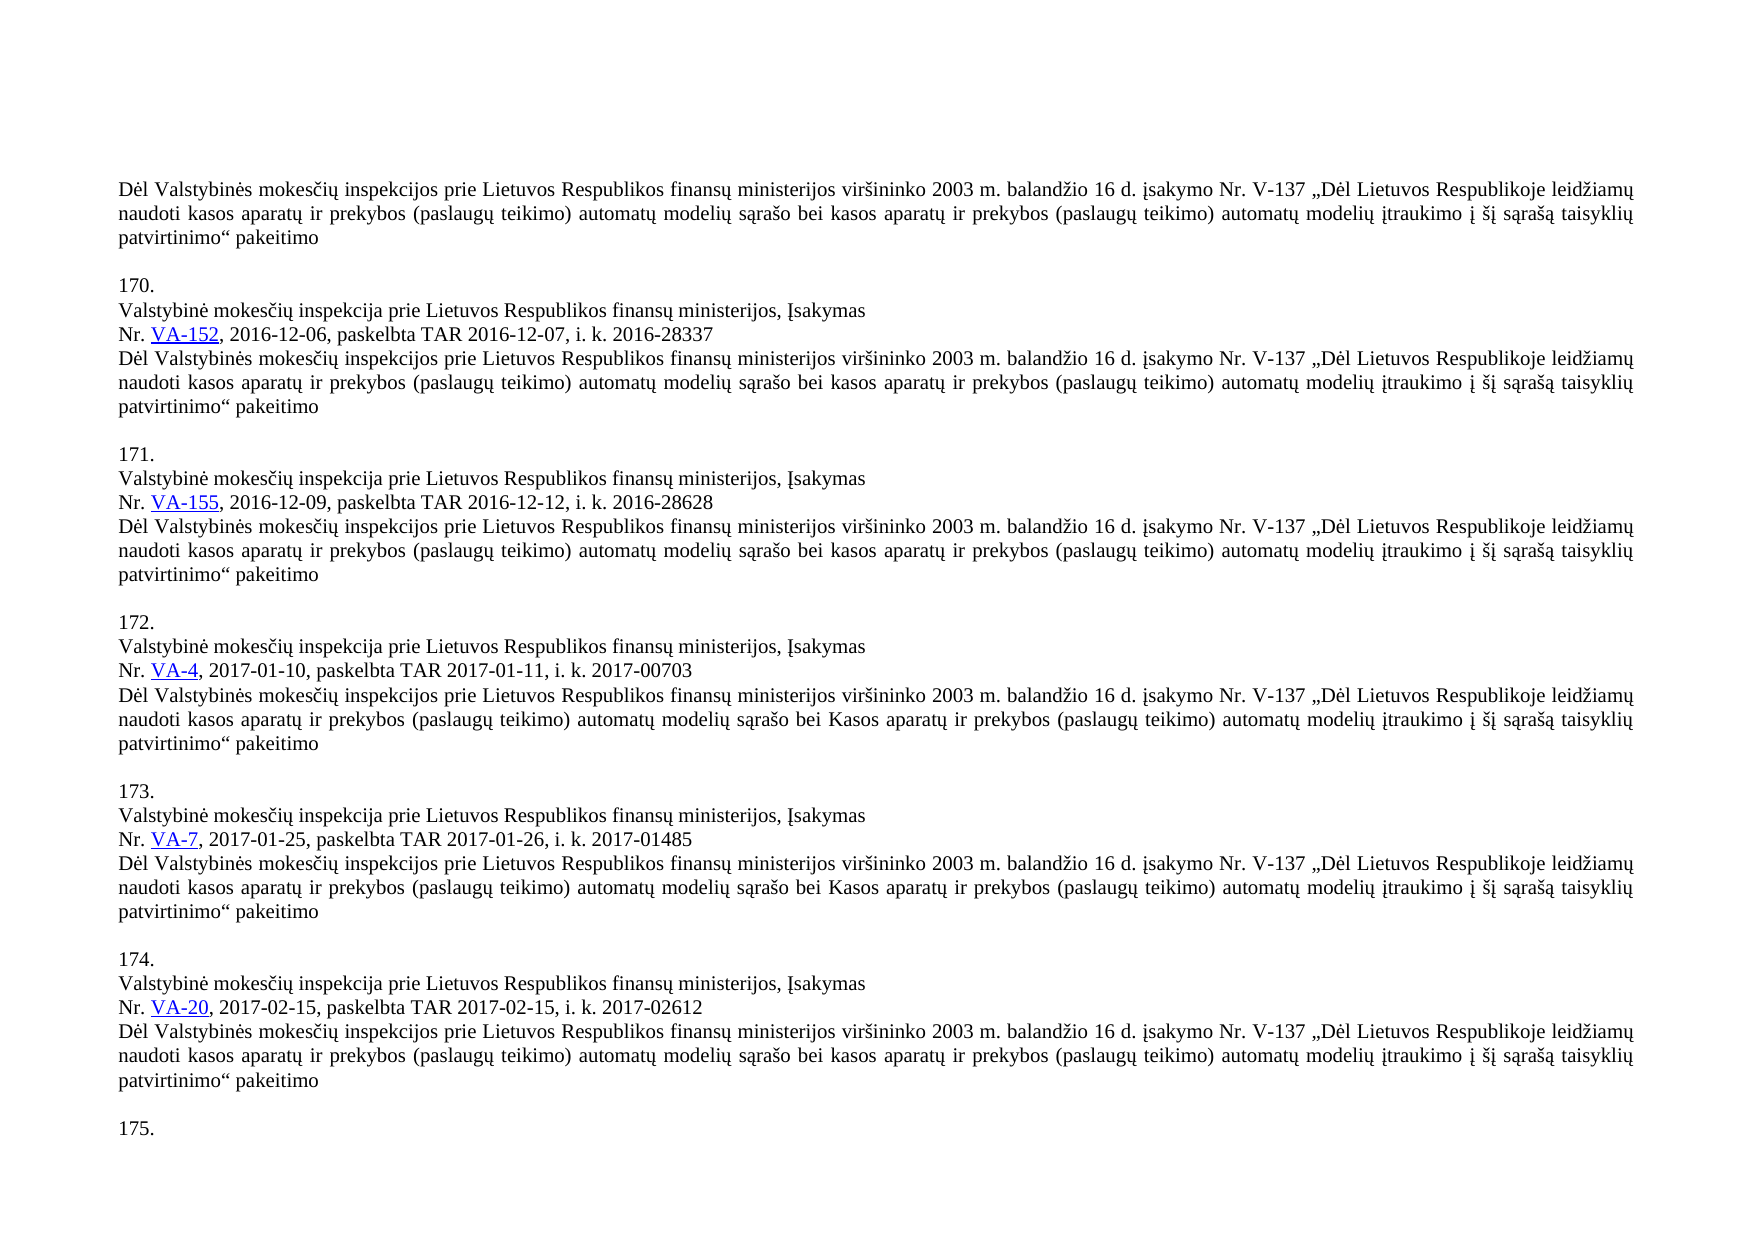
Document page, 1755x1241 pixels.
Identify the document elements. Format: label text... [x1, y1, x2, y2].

text Dėl Valstybinės mokesčių inspekcijos prie Lietuvos Respublikos finansų ministerijos viršininko 2003 m. balandžio 16 d. įsakymo Nr. V-137 „Dėl Lietuvos Respublikoje leidžiamų naudoti kasos aparatų ir prekybos (paslaugų teikimo) automatų modelių sąrašo bei kasos aparatų ir prekybos (paslaugų teikimo) automatų modelių įtraukimo į šį sąrašą taisyklių patvirtinimo“ pakeitimo [118, 177, 1636, 249]
text 172. [118, 610, 1636, 634]
text 174. [118, 947, 1636, 971]
text 173. [118, 779, 1636, 803]
text Nr. VA-7, 2017-01-25, paskelbta TAR 2017-01-26, i. k. 2017-01485 [118, 827, 1636, 851]
text Valstybinė mokesčių inspekcija prie Lietuvos Respublikos finansų ministerijos, Įsakymas [118, 971, 1636, 995]
text Dėl Valstybinės mokesčių inspekcijos prie Lietuvos Respublikos finansų ministerijos viršininko 2003 m. balandžio 16 d. įsakymo Nr. V-137 „Dėl Lietuvos Respublikoje leidžiamų naudoti kasos aparatų ir prekybos (paslaugų teikimo) automatų modelių sąrašo bei kasos aparatų ir prekybos (paslaugų teikimo) automatų modelių įtraukimo į šį sąrašą taisyklių patvirtinimo“ pakeitimo [118, 346, 1636, 418]
text 171. [118, 442, 1636, 466]
text Nr. VA-152, 2016-12-06, paskelbta TAR 2016-12-07, i. k. 2016-28337 [118, 322, 1636, 346]
text Nr. VA-155, 2016-12-09, paskelbta TAR 2016-12-12, i. k. 2016-28628 [118, 490, 1636, 514]
text Valstybinė mokesčių inspekcija prie Lietuvos Respublikos finansų ministerijos, Įsakymas [118, 466, 1636, 490]
text 175. [118, 1116, 1636, 1140]
text Nr. VA-4, 2017-01-10, paskelbta TAR 2017-01-11, i. k. 2017-00703 [118, 658, 1636, 682]
text Valstybinė mokesčių inspekcija prie Lietuvos Respublikos finansų ministerijos, Įsakymas [118, 297, 1636, 322]
text 170. [118, 273, 1636, 297]
text Nr. VA-20, 2017-02-15, paskelbta TAR 2017-02-15, i. k. 2017-02612 [118, 995, 1636, 1019]
text Dėl Valstybinės mokesčių inspekcijos prie Lietuvos Respublikos finansų ministerijos viršininko 2003 m. balandžio 16 d. įsakymo Nr. V-137 „Dėl Lietuvos Respublikoje leidžiamų naudoti kasos aparatų ir prekybos (paslaugų teikimo) automatų modelių sąrašo bei Kasos aparatų ir prekybos (paslaugų teikimo) automatų modelių įtraukimo į šį sąrašą taisyklių patvirtinimo“ pakeitimo [118, 682, 1636, 755]
text Dėl Valstybinės mokesčių inspekcijos prie Lietuvos Respublikos finansų ministerijos viršininko 2003 m. balandžio 16 d. įsakymo Nr. V-137 „Dėl Lietuvos Respublikoje leidžiamų naudoti kasos aparatų ir prekybos (paslaugų teikimo) automatų modelių sąrašo bei kasos aparatų ir prekybos (paslaugų teikimo) automatų modelių įtraukimo į šį sąrašą taisyklių patvirtinimo“ pakeitimo [118, 1019, 1636, 1092]
text Valstybinė mokesčių inspekcija prie Lietuvos Respublikos finansų ministerijos, Įsakymas [118, 634, 1636, 658]
text Valstybinė mokesčių inspekcija prie Lietuvos Respublikos finansų ministerijos, Įsakymas [118, 803, 1636, 827]
text Dėl Valstybinės mokesčių inspekcijos prie Lietuvos Respublikos finansų ministerijos viršininko 2003 m. balandžio 16 d. įsakymo Nr. V-137 „Dėl Lietuvos Respublikoje leidžiamų naudoti kasos aparatų ir prekybos (paslaugų teikimo) automatų modelių sąrašo bei Kasos aparatų ir prekybos (paslaugų teikimo) automatų modelių įtraukimo į šį sąrašą taisyklių patvirtinimo“ pakeitimo [118, 851, 1636, 923]
text Dėl Valstybinės mokesčių inspekcijos prie Lietuvos Respublikos finansų ministerijos viršininko 2003 m. balandžio 16 d. įsakymo Nr. V-137 „Dėl Lietuvos Respublikoje leidžiamų naudoti kasos aparatų ir prekybos (paslaugų teikimo) automatų modelių sąrašo bei kasos aparatų ir prekybos (paslaugų teikimo) automatų modelių įtraukimo į šį sąrašą taisyklių patvirtinimo“ pakeitimo [118, 514, 1636, 586]
